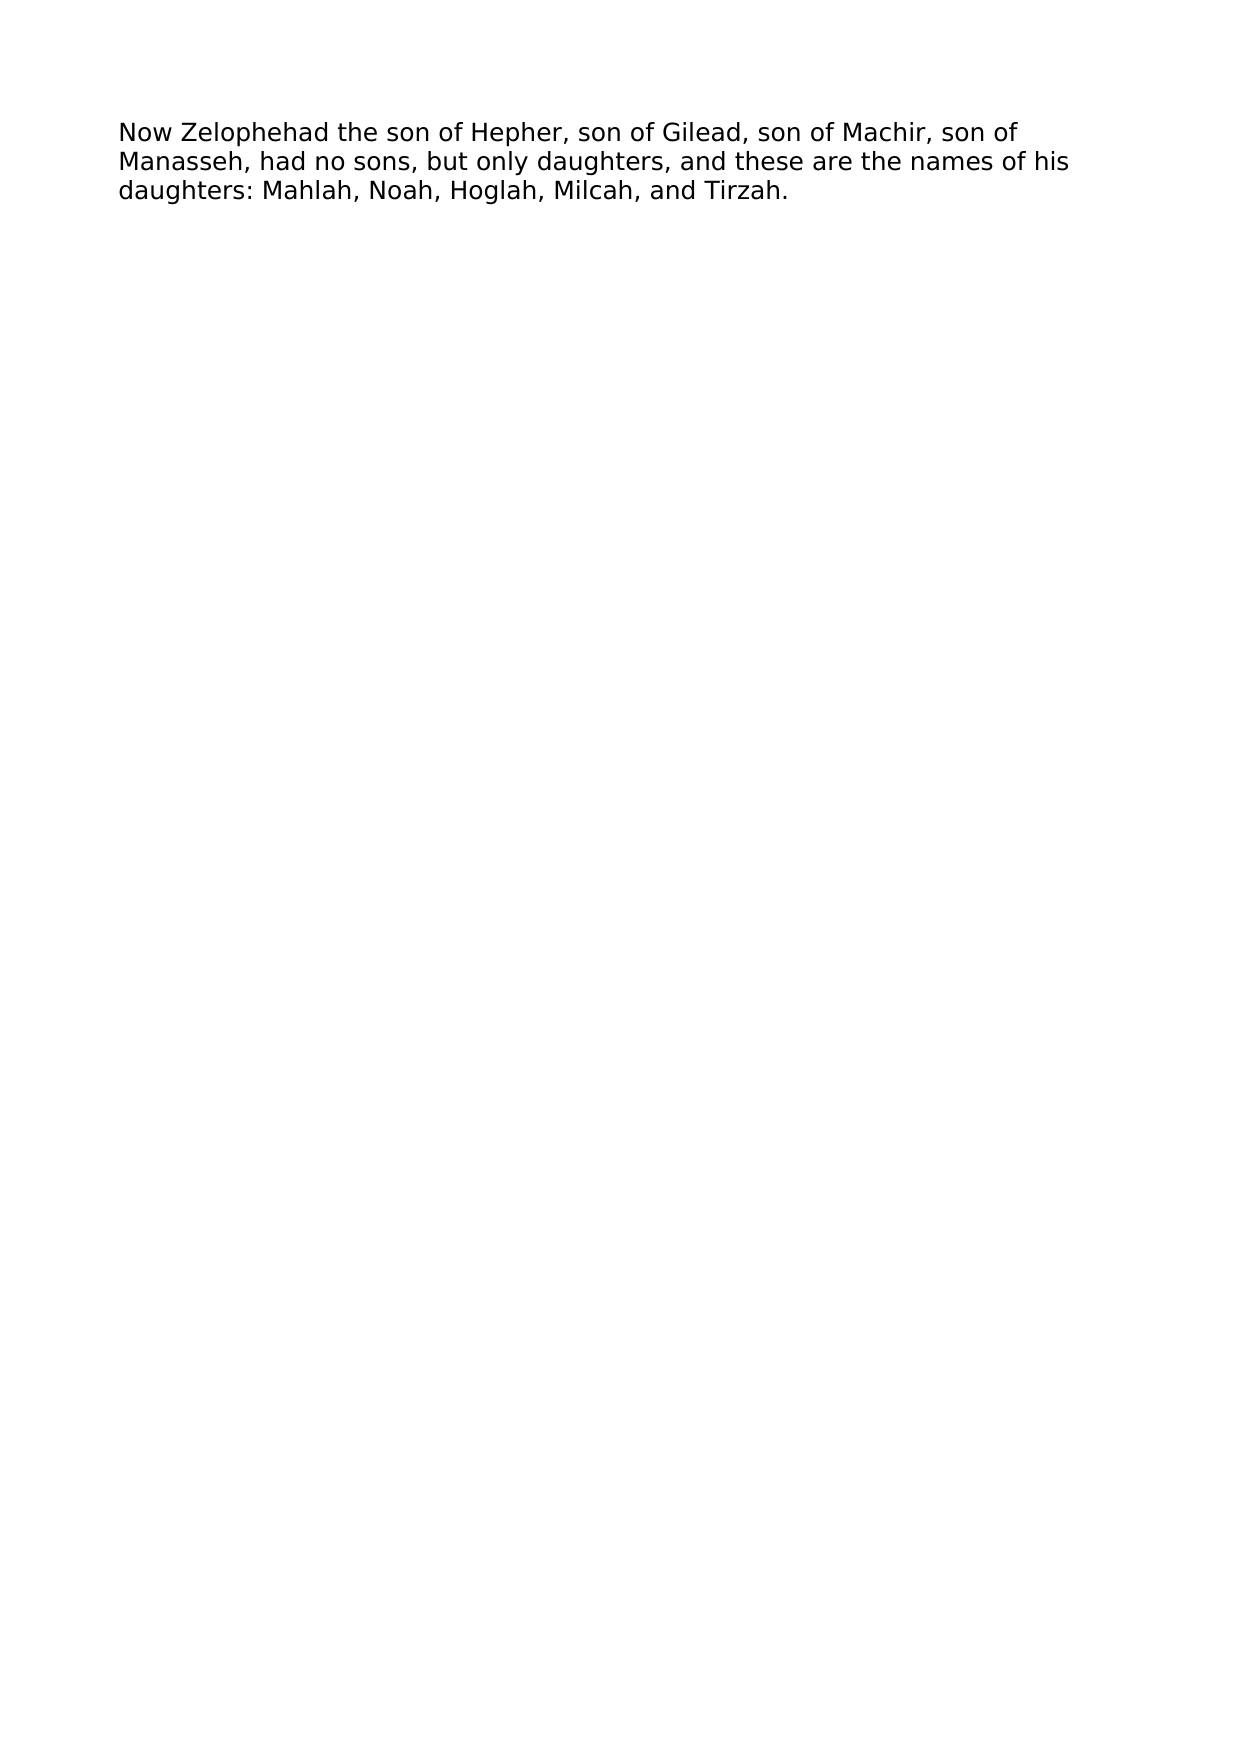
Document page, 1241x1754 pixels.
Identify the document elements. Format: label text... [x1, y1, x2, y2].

text Now Zelophehad the son of Hepher, son of Gilead, son of Machir, son of Manasseh, had no sons, but only daughters, and these are the names of his daughters: Mahlah, Noah, Hoglah, Milcah, and Tirzah. [118, 118, 1122, 206]
